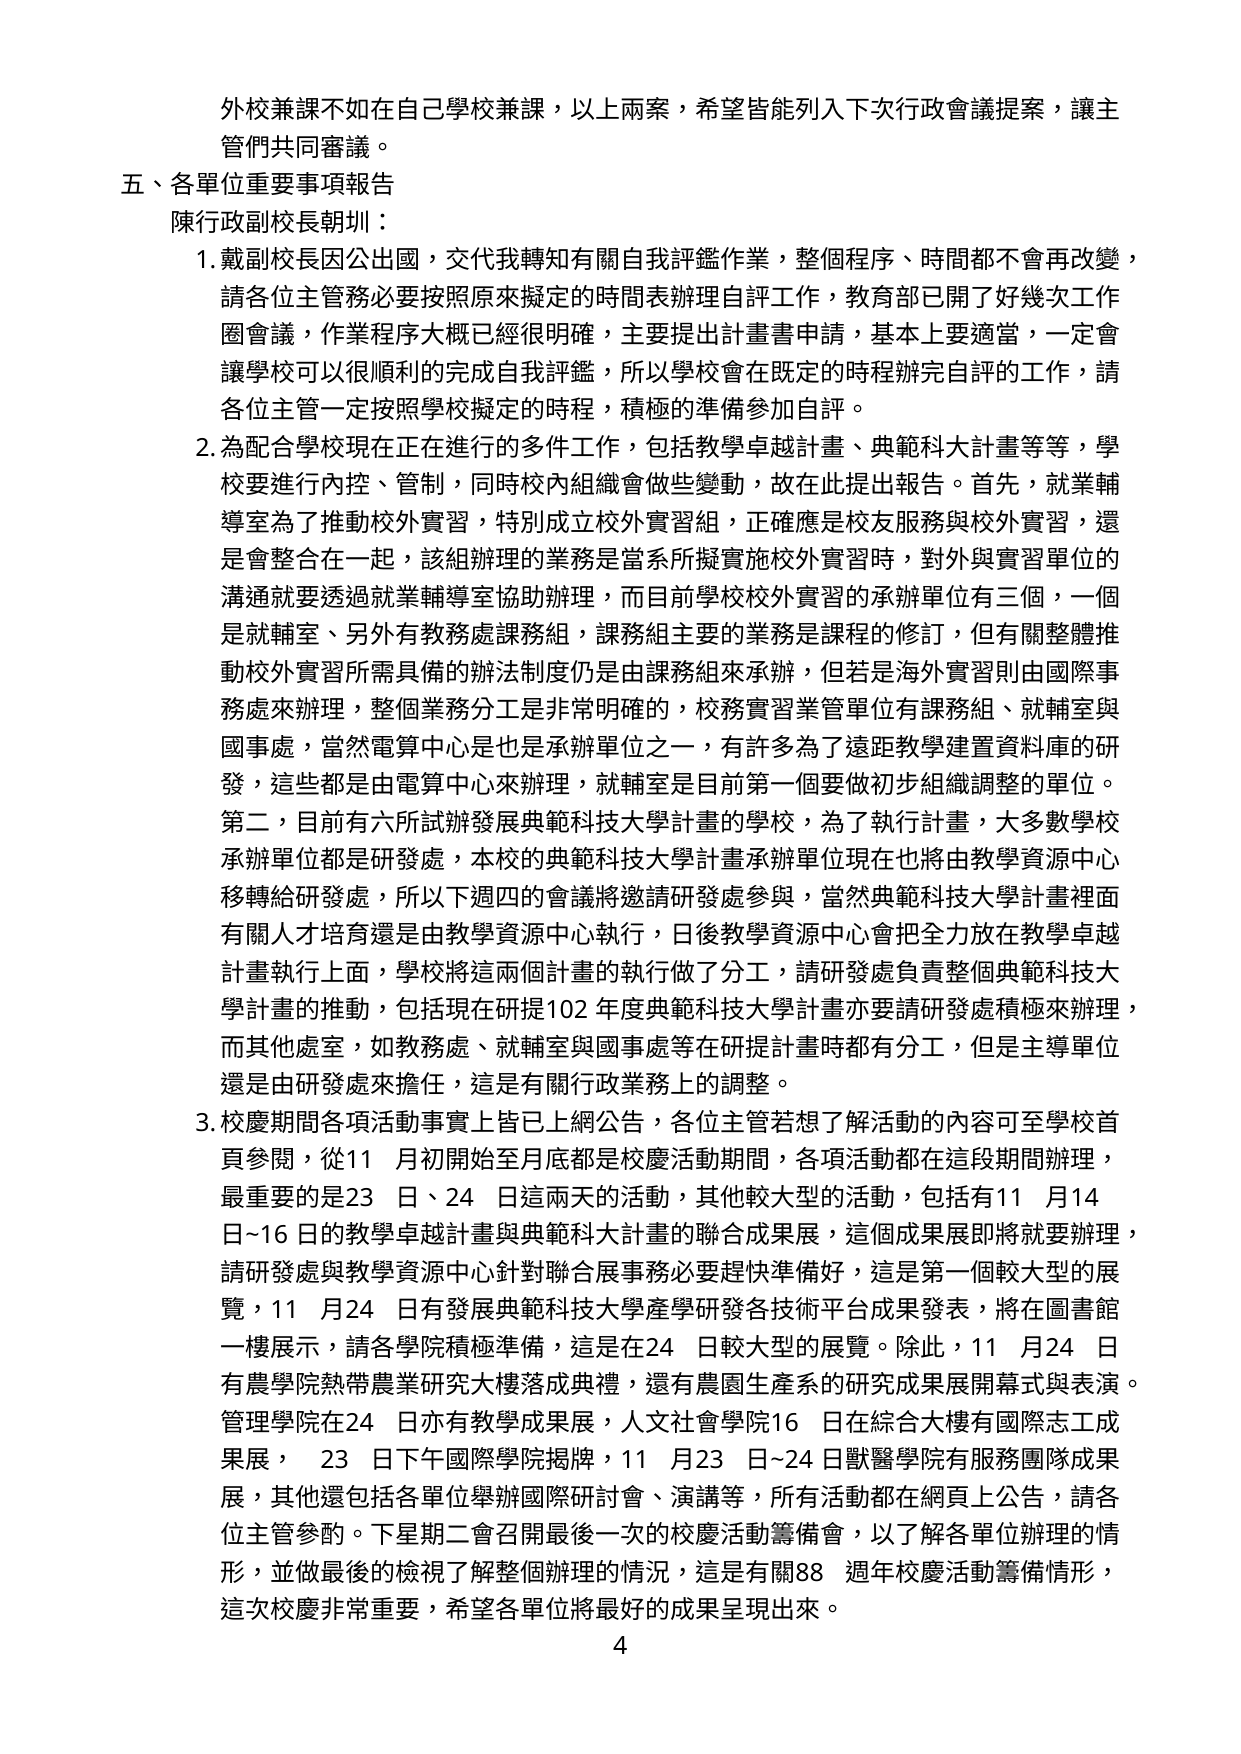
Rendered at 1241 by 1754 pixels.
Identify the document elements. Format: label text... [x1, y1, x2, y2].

text 2.為配合學校現在正在進行的多件工作，包括教學卓越計畫、典範科大計畫等等，學校要進行內控、管制，同時校內組織會做些變動，故在此提出報告。首先，就業輔導室為了推動校外實習，特別成立校外實習組，正確應是校友服務與校外實習，還是會整合在一起，該組辦理的業務是當系所擬實施校外實習時，對外與實習單位的溝通就要透過就業輔導室協助辦理，而目前學校校外實習的承辦單位有三個，一個是就輔室、另外有教務處課務組，課務組主要的業務是課程的修訂，但有關整體推動校外實習所需具備的辦法制度仍是由課務組來承辦，但若是海外實習則由國際事務處來辦理，整個業務分工是非常明確的，校務實習業管單位有課務組、就輔室與國事處，當然電算中心是也是承辦單位之一，有許多為了遠距教學建置資料庫的研發，這些都是由電算中心來辦理，就輔室是目前第一個要做初步組織調整的單位。第二，目前有六所試辦發展典範科技大學計畫的學校，為了執行計畫，大多數學校承辦單位都是研發處，本校的典範科技大學計畫承辦單位現在也將由教學資源中心移轉給研發處，所以下週四的會議將邀請研發處參與，當然典範科技大學計畫裡面有關人才培育還是由教學資源中心執行，日後教學資源中心會把全力放在教學卓越計畫執行上面，學校將這兩個計畫的執行做了分工，請研發處負責整個典範科技大學計畫的推動，包括現在研提102年度典範科技大學計畫亦要請研發處積極來辦理，而其他處室，如教務處、就輔室與國事處等在研提計畫時都有分工，但是主導單位還是由研發處來擔任，這是有關行政業務上的調整。 [195, 427, 1120, 1102]
text 陳行政副校長朝圳： [120, 202, 1120, 239]
text 3.校慶期間各項活動事實上皆已上網公告，各位主管若想了解活動的內容可至學校首頁參閱，從11月初開始至月底都是校慶活動期間，各項活動都在這段期間辦理，最重要的是23日、24日這兩天的活動，其他較大型的活動，包括有11月14日~16日的教學卓越計畫與典範科大計畫的聯合成果展，這個成果展即將就要辦理，請研發處與教學資源中心針對聯合展事務必要趕快準備好，這是第一個較大型的展覽，11月24日有發展典範科技大學產學研發各技術平台成果發表，將在圖書館一樓展示，請各學院積極準備，這是在24日較大型的展覽。除此，11月24日有農學院熱帶農業研究大樓落成典禮，還有農園生產系的研究成果展開幕式與表演。管理學院在24日亦有教學成果展，人文社會學院16日在綜合大樓有國際志工成果展， 23日下午國際學院揭牌，11月23日~24日獸醫學院有服務團隊成果展，其他還包括各單位舉辦國際研討會、演講等，所有活動都在網頁上公告，請各位主管參酌。下星期二會召開最後一次的校慶活動籌備會，以了解各單位辦理的情形，並做最後的檢視了解整個辦理的情況，這是有關88週年校慶活動籌備情形，這次校慶非常重要，希望各單位將最好的成果呈現出來。 [195, 1102, 1120, 1627]
text 1.戴副校長因公出國，交代我轉知有關自我評鑑作業，整個程序、時間都不會再改變，請各位主管務必要按照原來擬定的時間表辦理自評工作，教育部已開了好幾次工作圈會議，作業程序大概已經很明確，主要提出計畫書申請，基本上要適當，一定會讓學校可以很順利的完成自我評鑑，所以學校會在既定的時程辦完自評的工作，請各位主管一定按照學校擬定的時程，積極的準備參加自評。 [195, 239, 1120, 427]
text 外校兼課不如在自己學校兼課，以上兩案，希望皆能列入下次行政會議提案，讓主管們共同審議。 [195, 89, 1120, 164]
text 五、各單位重要事項報告 [120, 164, 1120, 202]
